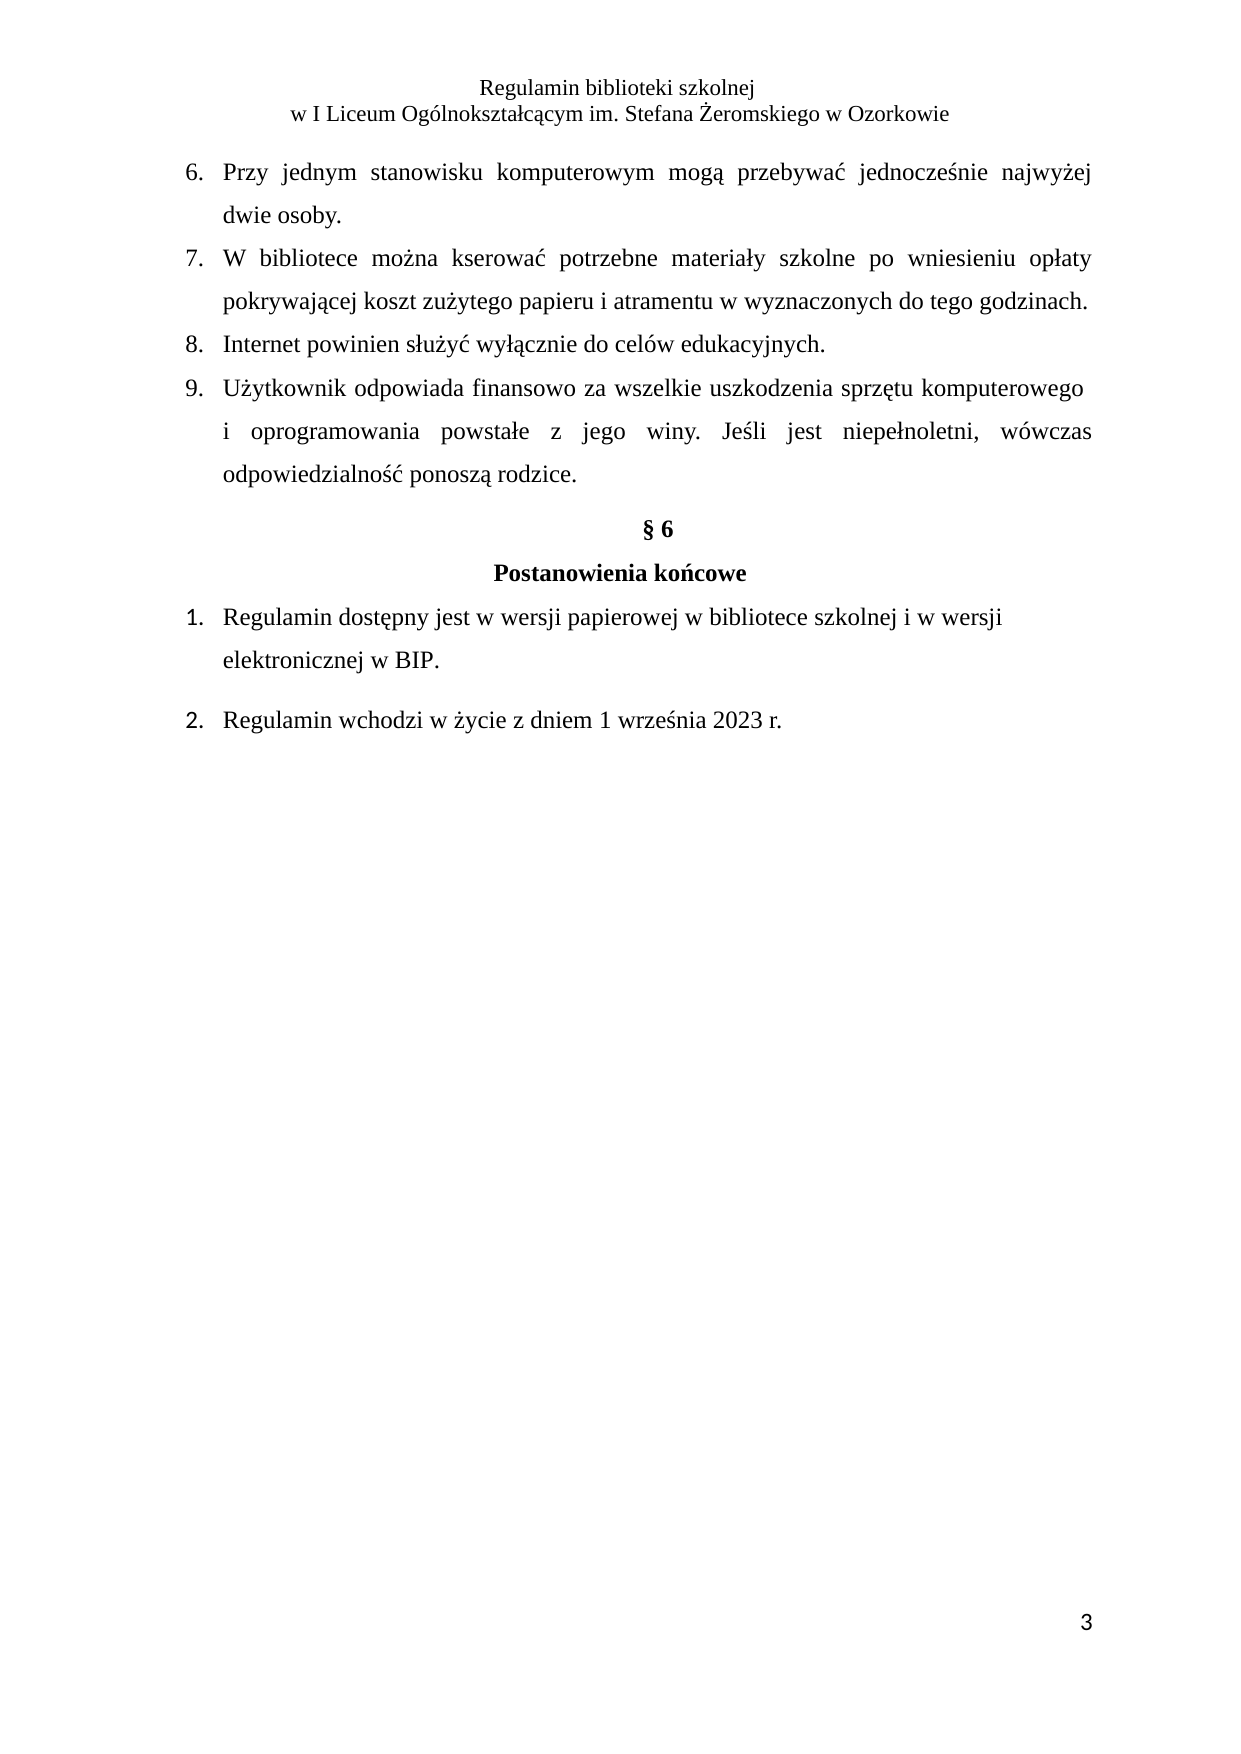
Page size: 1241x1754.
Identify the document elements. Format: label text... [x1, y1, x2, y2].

list § 6 [223, 514, 1093, 543]
list Internet powinien służyć wyłącznie do celów edukacyjnych. [185, 329, 1093, 358]
list Regulamin wchodzi w życie z dniem 1 września 2023 r. [185, 704, 1093, 735]
list Przy jednym stanowisku komputerowym mogą przebywać jednocześnie najwyżej dwie osoby. [185, 157, 1093, 229]
list Regulamin dostępny jest w wersji papierowej w bibliotece szkolnej i w wersji elektronicznej w BIP. [185, 601, 1093, 674]
list Użytkownik odpowiada finansowo za wszelkie uszkodzenia sprzętu komputerowego i oprogramowania powstałe z jego winy. Jeśli jest niepełnoletni, wówczas odpowiedzialność ponoszą rodzice. [185, 373, 1093, 488]
list W bibliotece można kserować potrzebne materiały szkolne po wniesieniu opłaty pokrywającej koszt zużytego papieru i atramentu w wyznaczonych do tego godzinach. [185, 243, 1093, 315]
text Postanowienia końcowe [148, 558, 1093, 586]
